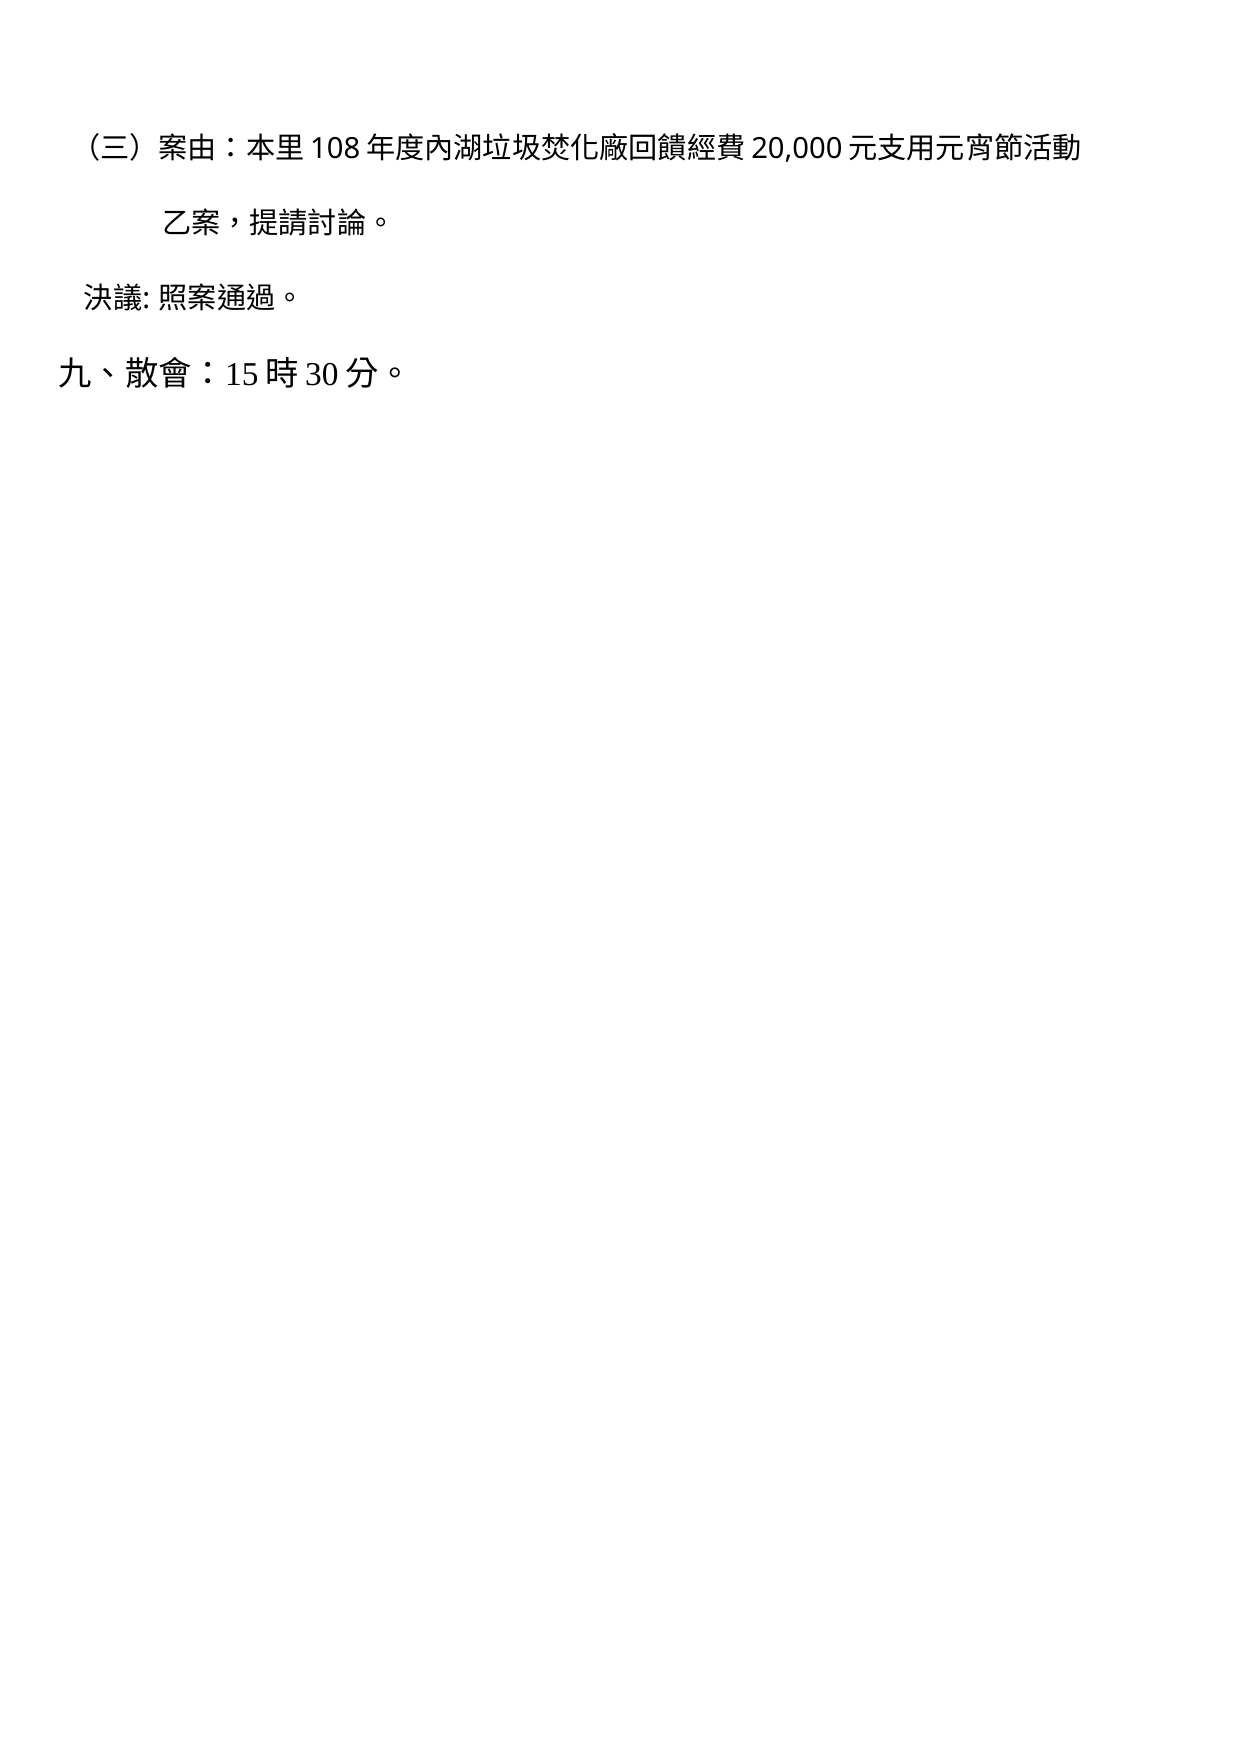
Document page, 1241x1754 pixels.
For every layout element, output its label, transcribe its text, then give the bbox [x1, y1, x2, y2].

text 九、散會：15時30分。 [58, 333, 1169, 408]
text 乙案，提請討論。 [71, 183, 1169, 258]
text 決議: 照案通過。 [0, 258, 1169, 333]
text （三）案由：本里108年度內湖垃圾焚化廠回饋經費20,000元支用元宵節活動 [71, 108, 1169, 183]
